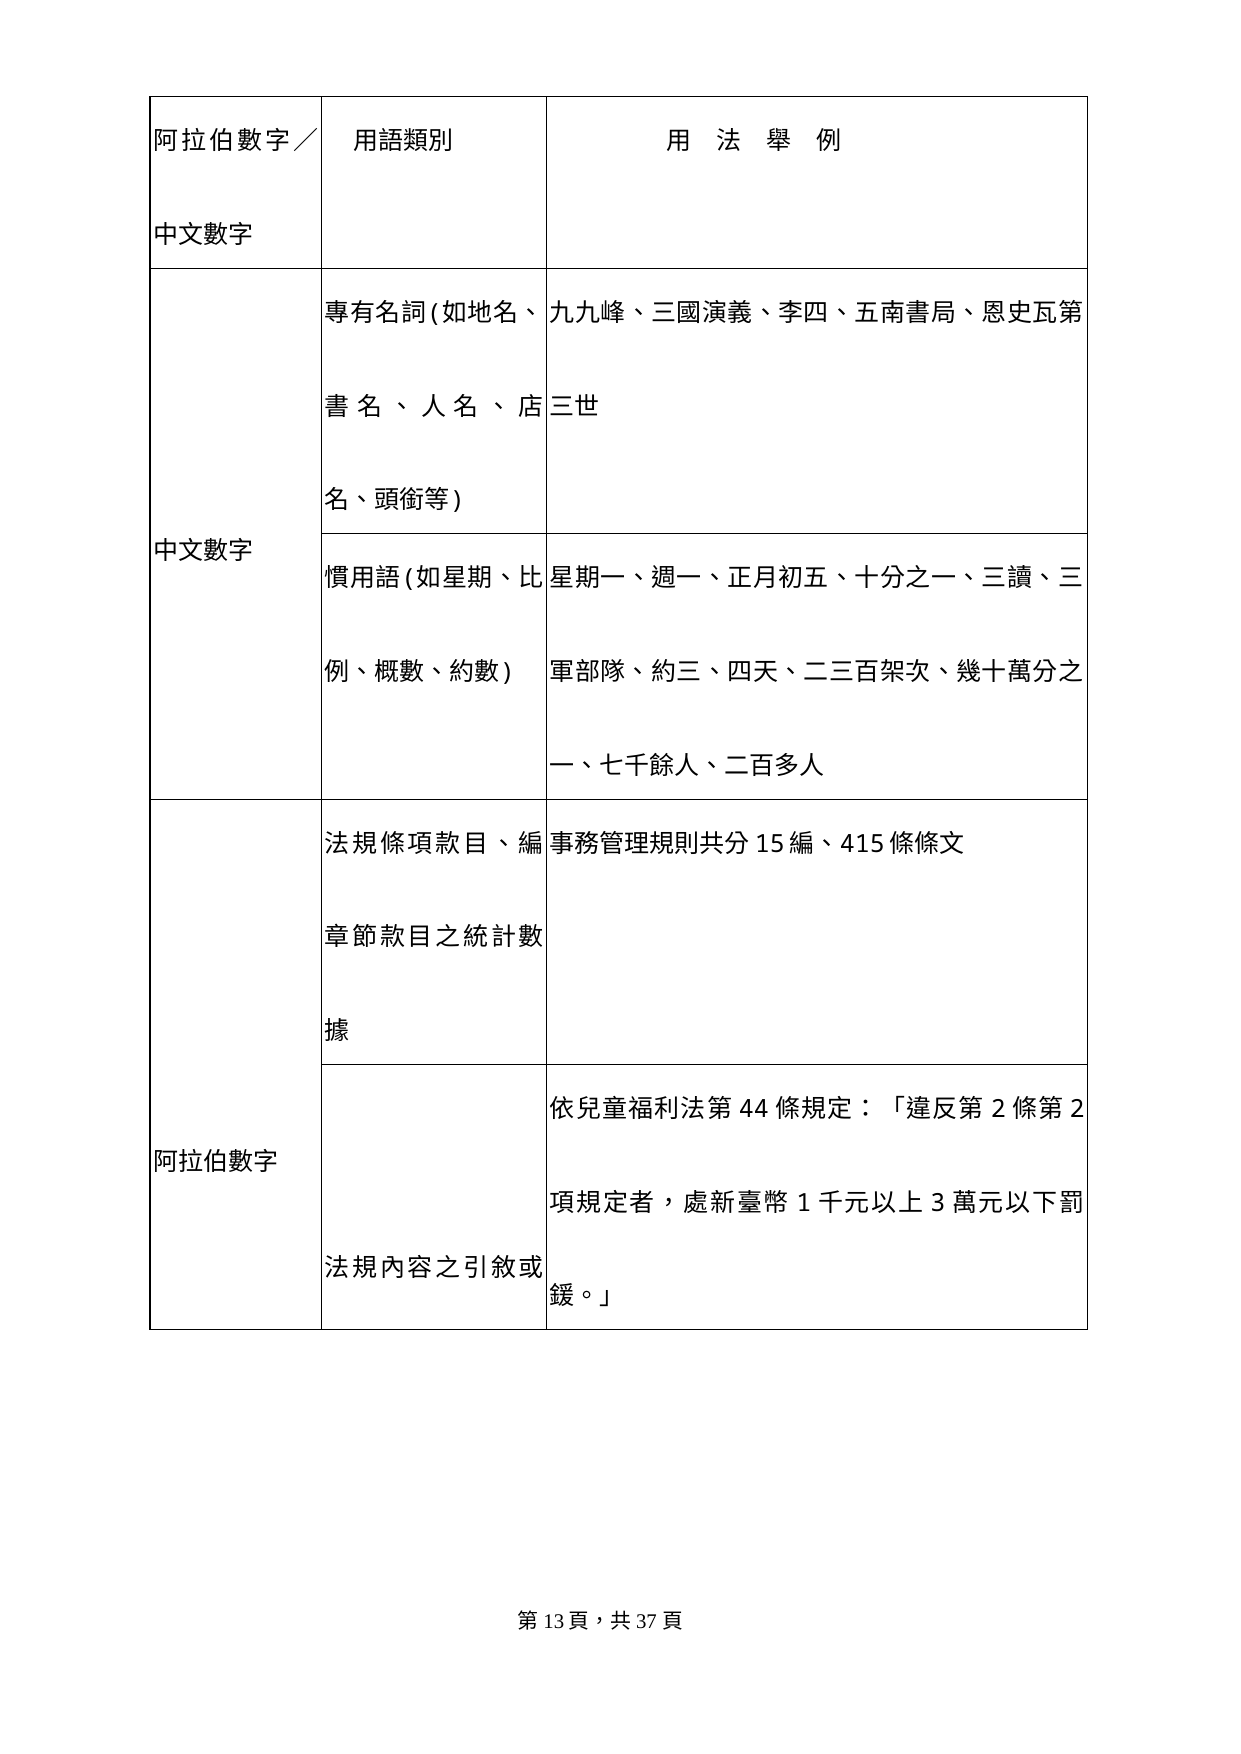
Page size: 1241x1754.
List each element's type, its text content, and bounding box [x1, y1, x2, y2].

table_cell 慣用語(如星期、比例、概數、約數) [322, 534, 546, 798]
table_cell 事務管理規則共分15編、415條條文 [547, 800, 1087, 1064]
table_header 用語類別 [322, 97, 546, 268]
table_cell 法規內容之引敘或 [322, 1065, 546, 1329]
table_cell 依兒童福利法第44條規定：「違反第2條第2項規定者，處新臺幣1千元以上3萬元以下罰鍰。」 [547, 1065, 1087, 1329]
table_cell 九九峰、三國演義、李四、五南書局、恩史瓦第三世 [547, 269, 1087, 533]
table_cell 阿拉伯數字 [151, 800, 321, 1329]
table_cell 法規條項款目、編章節款目之統計數據 [322, 800, 546, 1064]
table_header 阿拉伯數字／中文數字 [151, 97, 321, 268]
table_cell 專有名詞(如地名、書名、人名、店名、頭銜等) [322, 269, 546, 533]
table_header 用 法 舉 例 [547, 97, 1087, 268]
table_cell 中文數字 [151, 269, 321, 798]
table_cell 星期一、週一、正月初五、十分之一、三讀、三軍部隊、約三、四天、二三百架次、幾十萬分之一、七千餘人、二百多人 [547, 534, 1087, 798]
